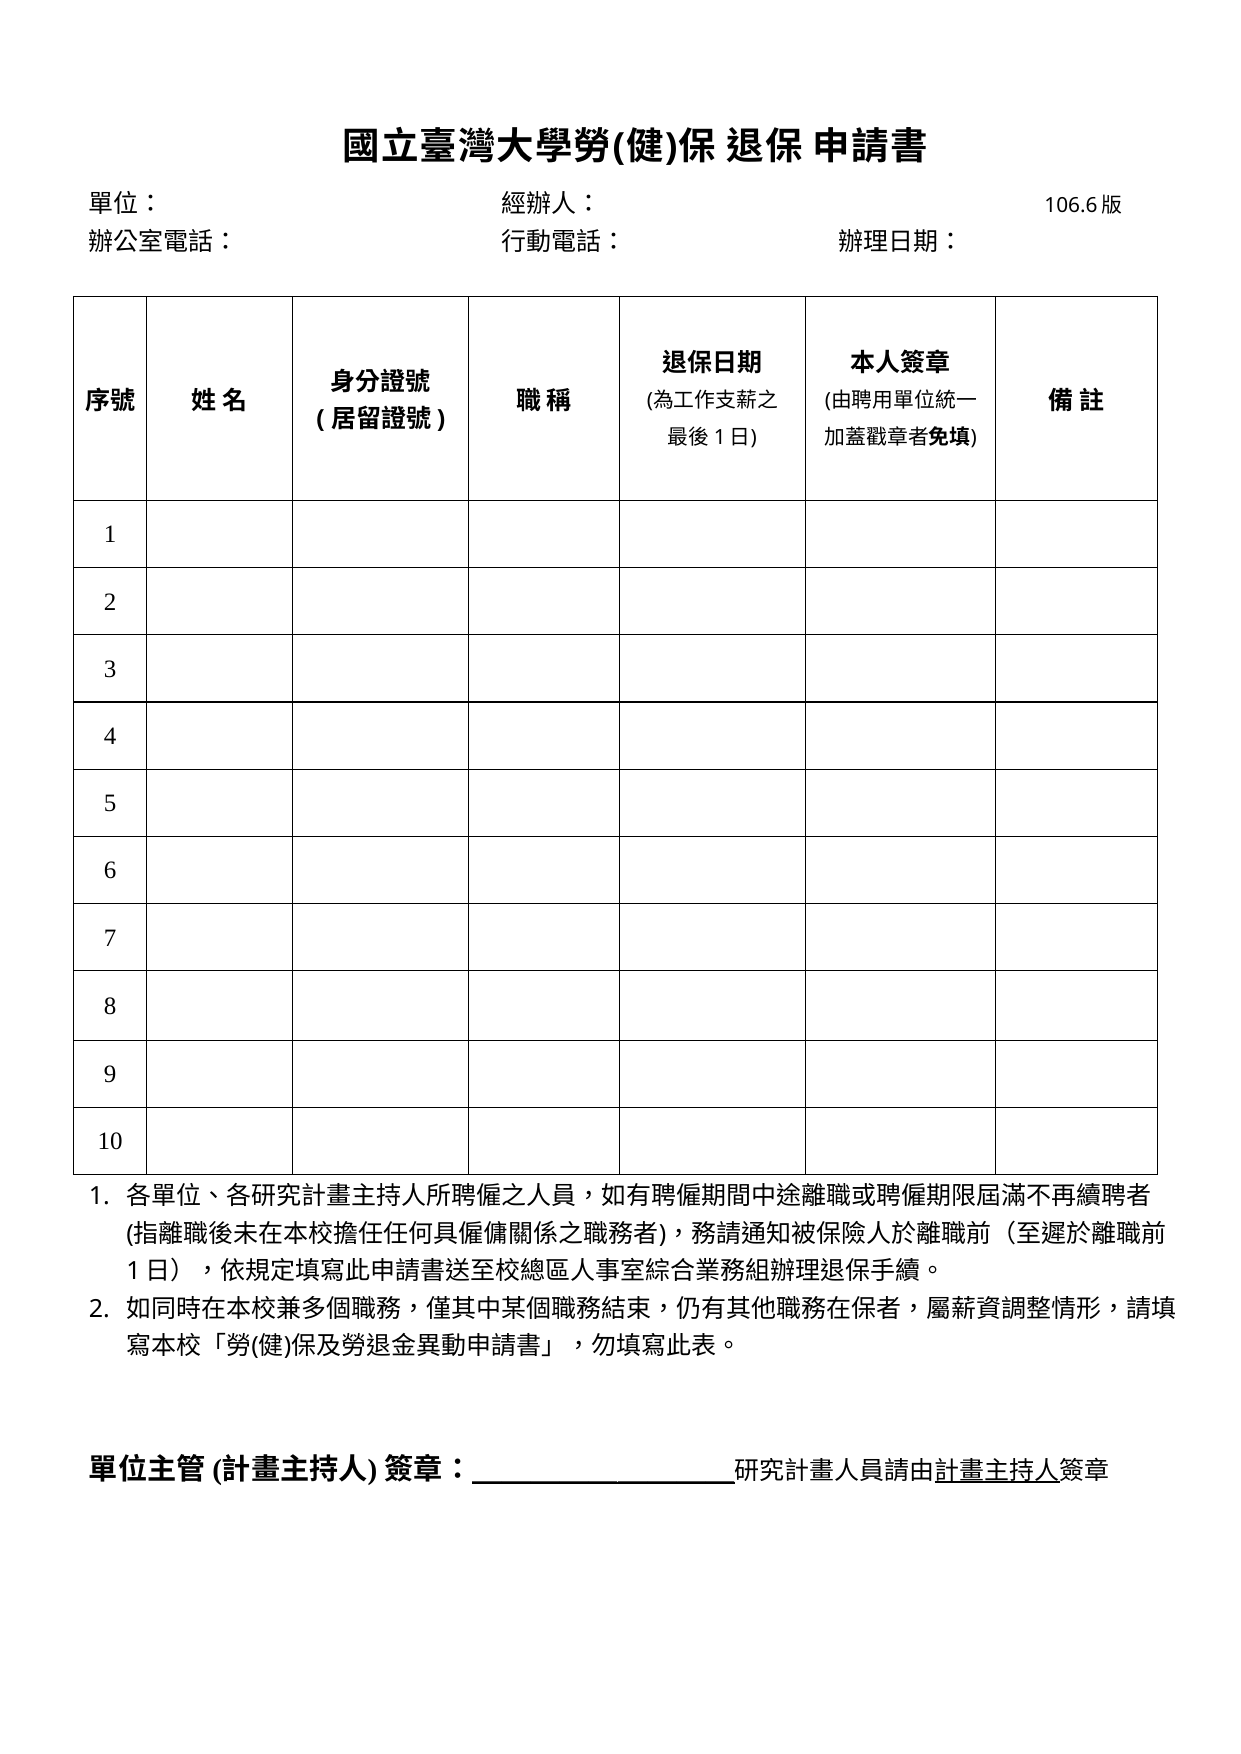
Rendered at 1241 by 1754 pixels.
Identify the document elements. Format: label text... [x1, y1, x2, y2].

table_cell [147, 971, 292, 1039]
table_cell [469, 501, 619, 567]
table_cell 5 [74, 770, 146, 836]
table_cell [147, 568, 292, 634]
table_cell [620, 568, 805, 634]
table_cell [293, 1041, 468, 1107]
table_cell [806, 1108, 995, 1174]
table_cell [996, 501, 1157, 567]
table_cell 1 [74, 501, 146, 567]
table_cell [806, 635, 995, 701]
table_cell 7 [74, 904, 146, 970]
table_cell [469, 770, 619, 836]
table_cell 10 [74, 1108, 146, 1174]
table_cell [996, 568, 1157, 634]
table_cell [469, 1108, 619, 1174]
table_cell [147, 635, 292, 701]
table_cell [996, 837, 1157, 903]
table_cell [293, 1108, 468, 1174]
table_cell [620, 904, 805, 970]
table_cell [293, 501, 468, 567]
table_cell [293, 568, 468, 634]
table_cell 4 [74, 703, 146, 768]
table_cell [996, 1041, 1157, 1107]
table_cell [147, 1041, 292, 1107]
table_cell [469, 568, 619, 634]
list 各單位、各研究計畫主持人所聘僱之人員，如有聘僱期間中途離職或聘僱期限屆滿不再續聘者(指離職後未在本校擔任任何具僱傭關係之職務者)，務請通知被保險人於離職前（至遲於離職前1日），依規定填寫此申請書送至校總區人事室綜合業務組辦理退保手續。 [89, 1175, 1181, 1287]
table_cell [293, 703, 468, 768]
table_cell [469, 703, 619, 768]
table_cell [806, 501, 995, 567]
table_cell 9 [74, 1041, 146, 1107]
table_cell [996, 703, 1157, 768]
table_header 姓 名 [147, 297, 292, 500]
table_cell [806, 1041, 995, 1107]
table_cell 2 [74, 568, 146, 634]
table_cell [293, 635, 468, 701]
table_cell [996, 904, 1157, 970]
table_cell [620, 635, 805, 701]
table_cell 8 [74, 971, 146, 1039]
table_cell [293, 770, 468, 836]
text 單位： 經辦人： 106.6版 辦公室電話： 行動電話： 辦理日期： [89, 183, 1181, 258]
table_cell [469, 635, 619, 701]
table_header 身分證號 ( 居留證號 ) [293, 297, 468, 500]
table_header 序號 [74, 297, 146, 500]
table_cell [620, 501, 805, 567]
table_cell [620, 837, 805, 903]
table_cell [996, 971, 1157, 1039]
text 國立臺灣大學勞(健)保 退保 申請書 [89, 108, 1181, 183]
table_header 退保日期 (為工作支薪之 最後1日) [620, 297, 805, 500]
table_cell [996, 1108, 1157, 1174]
table_cell [147, 837, 292, 903]
table_cell [469, 1041, 619, 1107]
table_cell [293, 971, 468, 1039]
table_header 職 稱 [469, 297, 619, 500]
table_cell [620, 703, 805, 768]
table_cell [620, 770, 805, 836]
table_cell [996, 770, 1157, 836]
table_cell [469, 971, 619, 1039]
table_cell [806, 770, 995, 836]
table_cell [147, 770, 292, 836]
table_cell [469, 837, 619, 903]
table_cell [293, 904, 468, 970]
table_cell [620, 971, 805, 1039]
table_cell [996, 635, 1157, 701]
text 單位主管 (計畫主持人) 簽章：＿＿＿＿＿＿＿＿＿研究計畫人員請由計畫主持人簽章 [89, 1429, 1181, 1504]
table_cell [806, 971, 995, 1039]
table_cell [147, 703, 292, 768]
table_cell 3 [74, 635, 146, 701]
list 如同時在本校兼多個職務，僅其中某個職務結束，仍有其他職務在保者，屬薪資調整情形，請填寫本校「勞(健)保及勞退金異動申請書」，勿填寫此表。 [89, 1287, 1181, 1362]
table_cell [620, 1108, 805, 1174]
table_cell [147, 1108, 292, 1174]
table_cell [806, 904, 995, 970]
table_cell [469, 904, 619, 970]
table_cell [806, 837, 995, 903]
table_cell [806, 568, 995, 634]
table_header 本人簽章 (由聘用單位統一加蓋戳章者免填) [806, 297, 995, 500]
table_cell 6 [74, 837, 146, 903]
table_cell [147, 501, 292, 567]
table_cell [293, 837, 468, 903]
table_cell [147, 904, 292, 970]
table_cell [620, 1041, 805, 1107]
table_cell [806, 703, 995, 768]
table_header 備 註 [996, 297, 1157, 500]
